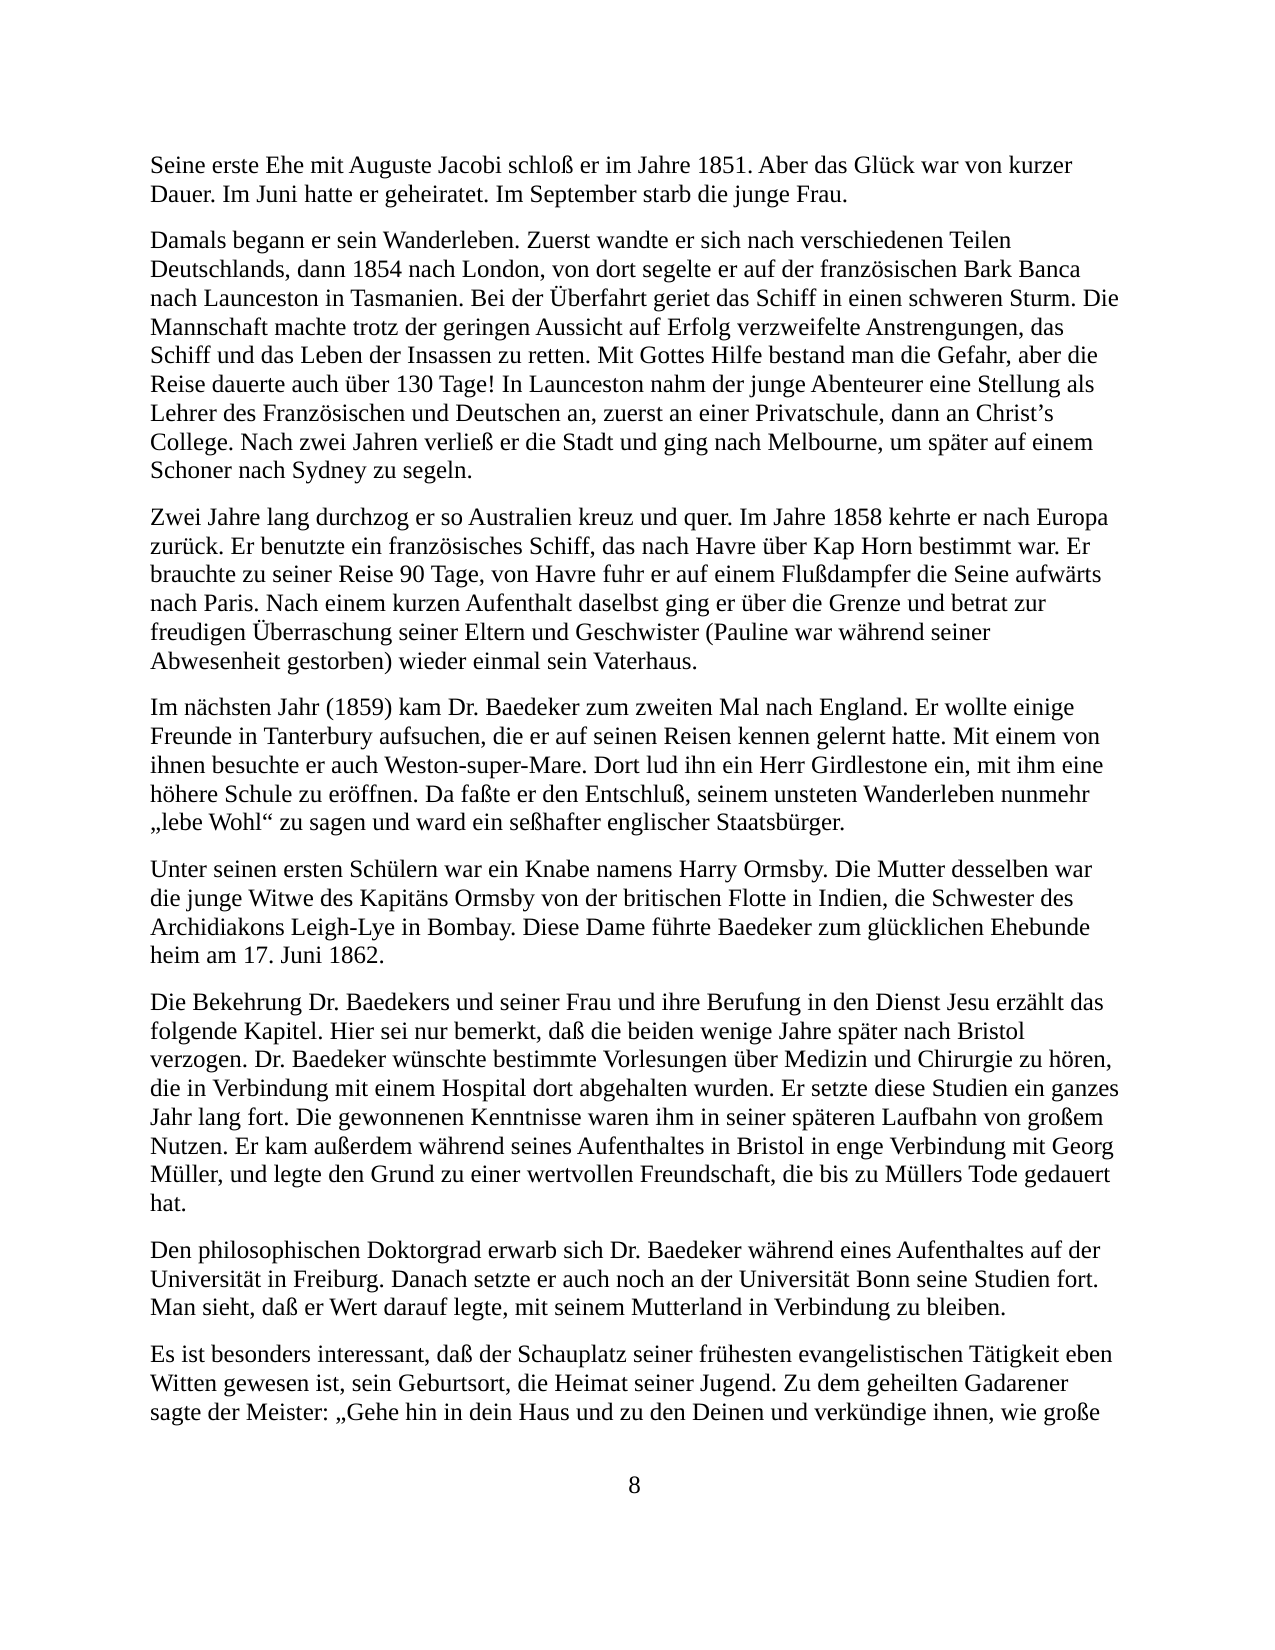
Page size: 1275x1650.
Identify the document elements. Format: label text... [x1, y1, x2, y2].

text Unter seinen ersten Schülern war ein Knabe namens Harry Ormsby. Die Mutter desselben war die junge Witwe des Kapitäns Ormsby von der britischen Flotte in Indien, die Schwester des Archidiakons Leigh-Lye in Bombay. Diese Dame führte Baedeker zum glücklichen Ehebunde heim am 17. Juni 1862. [150, 854, 1125, 969]
text Seine erste Ehe mit Auguste Jacobi schloß er im Jahre 1851. Aber das Glück war von kurzer Dauer. Im Juni hatte er geheiratet. Im September starb die junge Frau. [150, 150, 1125, 207]
text Im nächsten Jahr (1859) kam Dr. Baedeker zum zweiten Mal nach England. Er wollte einige Freunde in Tanterbury aufsuchen, die er auf seinen Reisen kennen gelernt hatte. Mit einem von ihnen besuchte er auch Weston-super-Mare. Dort lud ihn ein Herr Girdlestone ein, mit ihm eine höhere Schule zu eröffnen. Da faßte er den Entschluß, seinem unsteten Wanderleben nunmehr „lebe Wohl“ zu sagen und ward ein seßhafter englischer Staatsbürger. [150, 692, 1125, 836]
text Damals begann er sein Wanderleben. Zuerst wandte er sich nach verschiedenen Teilen Deutschlands, dann 1854 nach London, von dort segelte er auf der französischen Bark Banca nach Launceston in Tasmanien. Bei der Überfahrt geriet das Schiff in einen schweren Sturm. Die Mannschaft machte trotz der geringen Aussicht auf Erfolg verzweifelte Anstrengungen, das Schiff und das Leben der Insassen zu retten. Mit Gottes Hilfe bestand man die Gefahr, aber die Reise dauerte auch über 130 Tage! In Launceston nahm der junge Abenteurer eine Stellung als Lehrer des Französischen und Deutschen an, zuerst an einer Privatschule, dann an Christ’s College. Nach zwei Jahren verließ er die Stadt und ging nach Melbourne, um später auf einem Schoner nach Sydney zu segeln. [150, 225, 1125, 484]
text Die Bekehrung Dr. Baedekers und seiner Frau und ihre Berufung in den Dienst Jesu erzählt das folgende Kapitel. Hier sei nur bemerkt, daß die beiden wenige Jahre später nach Bristol verzogen. Dr. Baedeker wünschte bestimmte Vorlesungen über Medizin und Chirurgie zu hören, die in Verbindung mit einem Hospital dort abgehalten wurden. Er setzte diese Studien ein ganzes Jahr lang fort. Die gewonnenen Kenntnisse waren ihm in seiner späteren Laufbahn von großem Nutzen. Er kam außerdem während seines Aufenthaltes in Bristol in enge Verbindung mit Georg Müller, und legte den Grund zu einer wertvollen Freundschaft, die bis zu Müllers Tode gedauert hat. [150, 987, 1125, 1217]
text Den philosophischen Doktorgrad erwarb sich Dr. Baedeker während eines Aufenthaltes auf der Universität in Freiburg. Danach setzte er auch noch an der Universität Bonn seine Studien fort. Man sieht, daß er Wert darauf legte, mit seinem Mutterland in Verbindung zu bleiben. [150, 1235, 1125, 1321]
text Es ist besonders interessant, daß der Schauplatz seiner frühesten evangelistischen Tätigkeit eben Witten gewesen ist, sein Geburtsort, die Heimat seiner Jugend. Zu dem geheilten Gadarener sagte der Meister: „Gehe hin in dein Haus und zu den Deinen und verkündige ihnen, wie große [150, 1339, 1125, 1425]
text Zwei Jahre lang durchzog er so Australien kreuz und quer. Im Jahre 1858 kehrte er nach Europa zurück. Er benutzte ein französisches Schiff, das nach Havre über Kap Horn bestimmt war. Er brauchte zu seiner Reise 90 Tage, von Havre fuhr er auf einem Flußdampfer die Seine aufwärts nach Paris. Nach einem kurzen Aufenthalt daselbst ging er über die Grenze und betrat zur freudigen Überraschung seiner Eltern und Geschwister (Pauline war während seiner Abwesenheit gestorben) wieder einmal sein Vaterhaus. [150, 502, 1125, 674]
